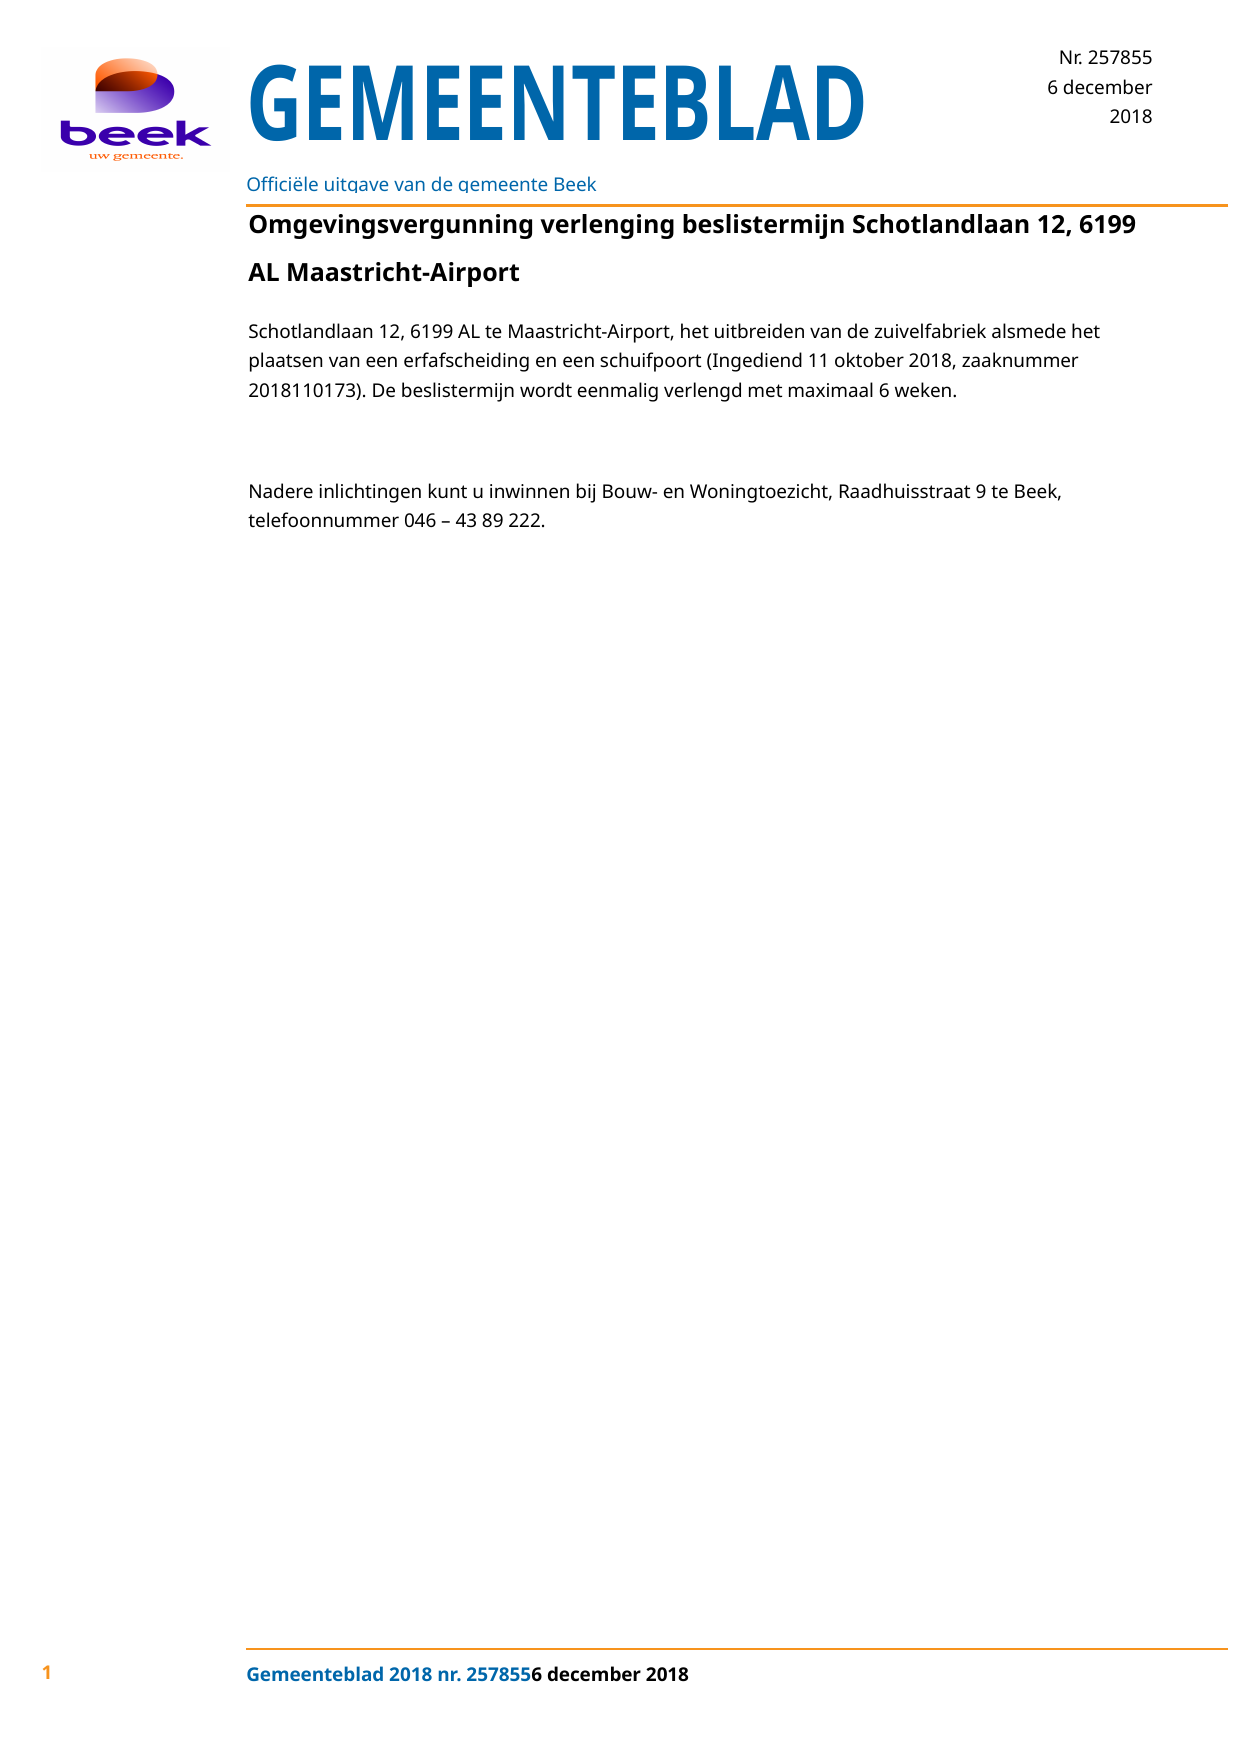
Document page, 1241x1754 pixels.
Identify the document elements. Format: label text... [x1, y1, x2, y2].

text Nadere inlichtingen kunt u inwinnen bij Bouw- en Woningtoezicht, Raadhuisstraat 9 te Beek, telefoonnummer 046 – 43 89 222. [248, 478, 1152, 533]
picture [41, 47, 231, 172]
text Omgevingsvergunning verlenging beslistermijn Schotlandlaan 12, 6199 AL Maastricht-Airport [248, 207, 1152, 288]
text Schotlandlaan 12, 6199 AL te Maastricht-Airport, het uitbreiden van de zuivelfabriek alsmede het plaatsen van een erfafscheiding en een schuifpoort (Ingediend 11 oktober 2018, zaaknummer 2018110173). De beslistermijn wordt eenmalig verlengd met maximaal 6 weken. [248, 318, 1152, 403]
